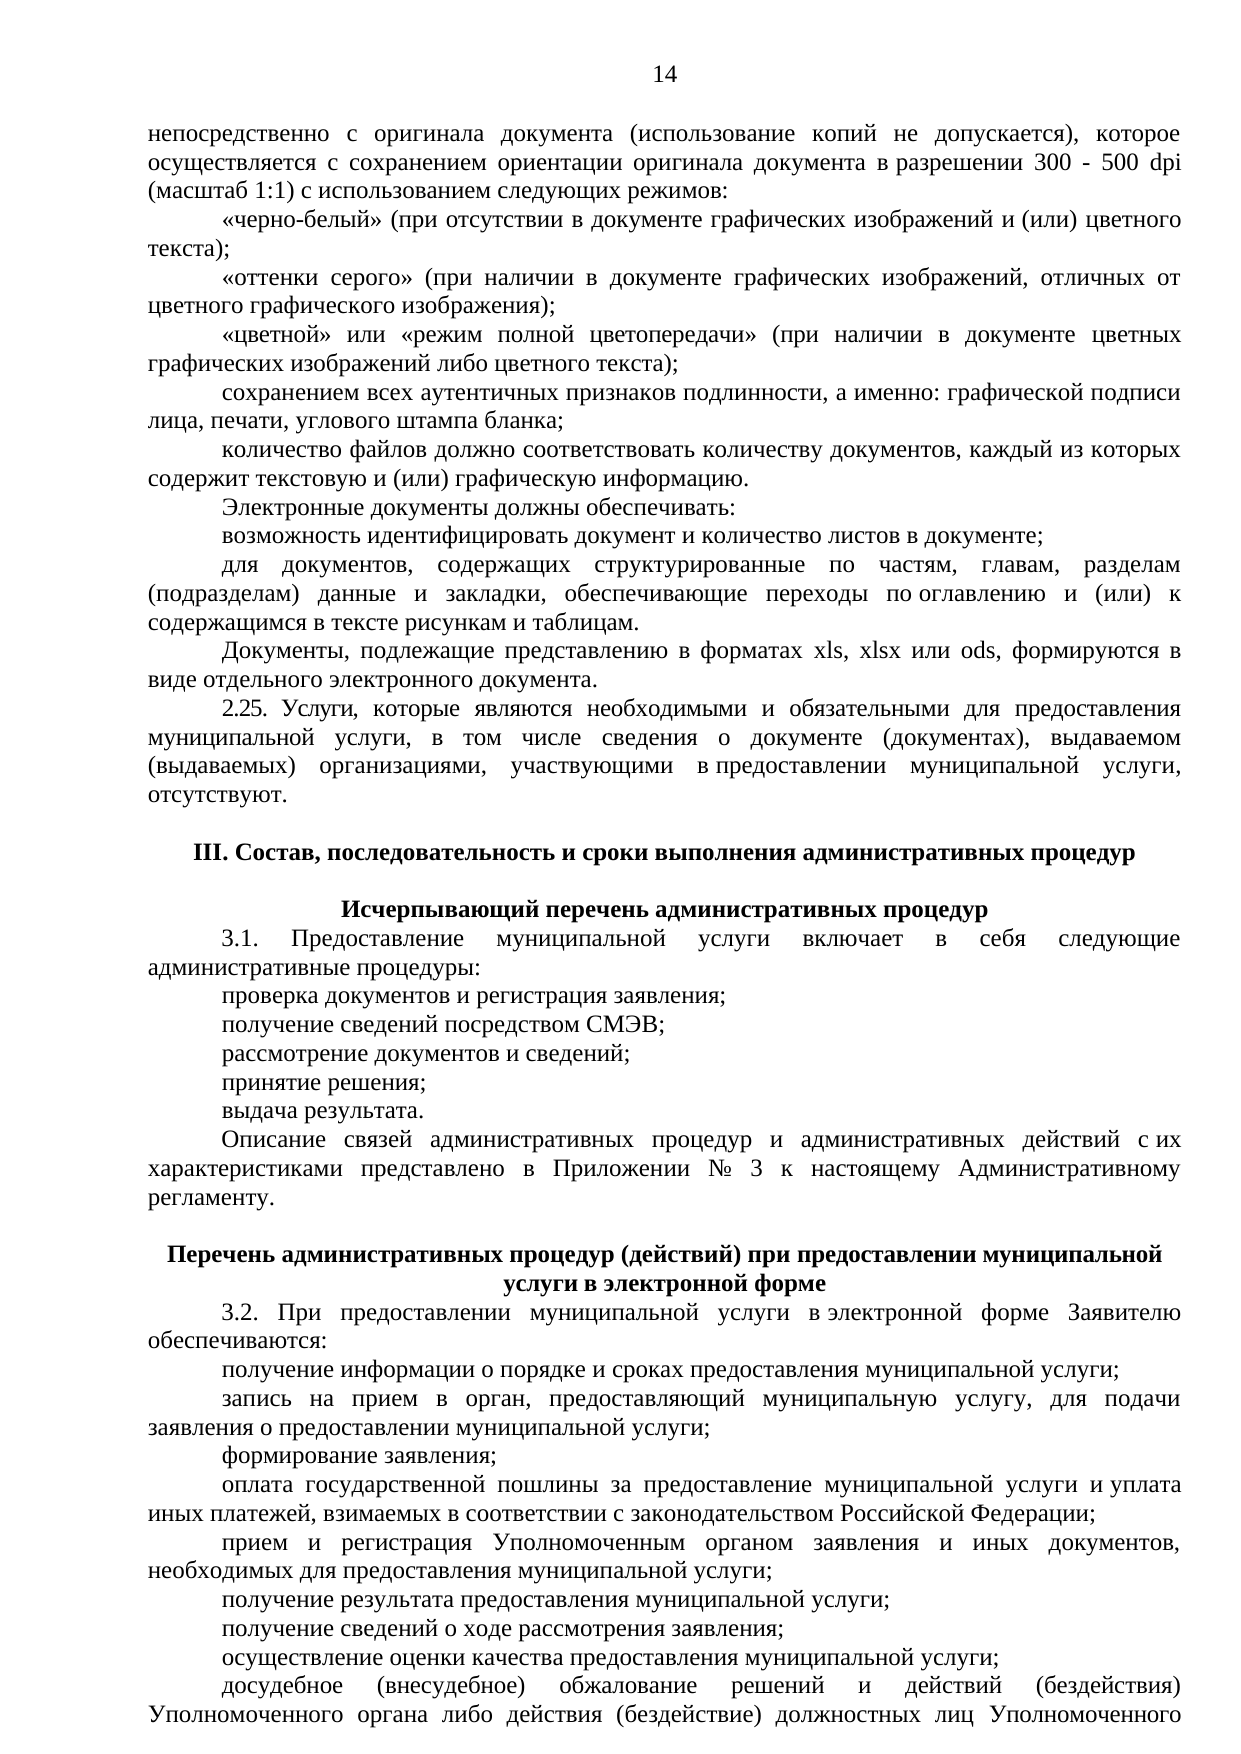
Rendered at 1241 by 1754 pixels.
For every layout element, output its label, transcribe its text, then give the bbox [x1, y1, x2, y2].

text «цветной» или «режим полной цветопередачи» (при наличии в документе цветных графических изображений либо цветного текста); [148, 319, 1181, 377]
text непосредственно с оригинала документа (использование копий не допускается), которое осуществляется с сохранением ориентации оригинала документа в разрешении 300 - 500 dpi (масштаб 1:1) с использованием следующих режимов: [148, 118, 1181, 204]
text Электронные документы должны обеспечивать: [148, 492, 1181, 521]
text «черно-белый» (при отсутствии в документе графических изображений и (или) цветного текста); [148, 204, 1181, 262]
text сохранением всех аутентичных признаков подлинности, а именно: графической подписи лица, печати, углового штампа бланка; [148, 377, 1181, 434]
text 3.1. Предоставление муниципальной услуги включает в себя следующие административные процедуры: [148, 923, 1181, 981]
text получение сведений посредством СМЭВ; [148, 1009, 1181, 1038]
text досудебное (внесудебное) обжалование решений и действий (бездействия) Уполномоченного органа либо действия (бездействие) должностных лиц Уполномоченного [148, 1671, 1181, 1728]
text Описание связей административных процедур и административных действий с их характеристиками представлено в Приложении № 3 к настоящему Административному регламенту. [148, 1124, 1181, 1211]
text выдача результата. [148, 1096, 1181, 1124]
text 2.25. Услуги, которые являются необходимыми и обязательными для предоставления муниципальной услуги, в том числе сведения о документе (документах), выдаваемом (выдаваемых) организациями, участвующими в предоставлении муниципальной услуги, отсутствуют. [148, 693, 1181, 808]
text Исчерпывающий перечень административных процедур [148, 894, 1181, 923]
text получение сведений о ходе рассмотрения заявления; [222, 1613, 1181, 1642]
text формирование заявления; [222, 1441, 1181, 1469]
text рассмотрение документов и сведений; [148, 1038, 1181, 1067]
text запись на прием в орган, предоставляющий муниципальную услугу, для подачи заявления о предоставлении муниципальной услуги; [148, 1383, 1181, 1441]
text получение информации о порядке и сроках предоставления муниципальной услуги; [148, 1354, 1181, 1383]
text прием и регистрация Уполномоченным органом заявления и иных документов, необходимых для предоставления муниципальной услуги; [148, 1527, 1181, 1584]
text принятие решения; [148, 1067, 1181, 1096]
text осуществление оценки качества предоставления муниципальной услуги; [148, 1642, 1181, 1671]
text Перечень административных процедур (действий) при предоставлении муниципальной услуги в электронной форме [148, 1239, 1181, 1297]
text возможность идентифицировать документ и количество листов в документе; [148, 521, 1181, 549]
text оплата государственной пошлины за предоставление муниципальной услуги и уплата иных платежей, взимаемых в соответствии с законодательством Российской Федерации; [148, 1469, 1181, 1527]
text для документов, содержащих структурированные по частям, главам, разделам (подразделам) данные и закладки, обеспечивающие переходы по оглавлению и (или) к содержащимся в тексте рисункам и таблицам. [148, 549, 1181, 636]
text получение результата предоставления муниципальной услуги; [148, 1584, 1181, 1613]
text проверка документов и регистрация заявления; [148, 981, 1181, 1009]
text Документы, подлежащие представлению в форматах xls, xlsx или ods, формируются в виде отдельного электронного документа. [148, 636, 1181, 693]
text «оттенки серого» (при наличии в документе графических изображений, отличных от цветного графического изображения); [148, 262, 1181, 319]
text количество файлов должно соответствовать количеству документов, каждый из которых содержит текстовую и (или) графическую информацию. [148, 434, 1181, 492]
text III. Состав, последовательность и сроки выполнения административных процедур [148, 837, 1181, 866]
text 3.2. При предоставлении муниципальной услуги в электронной форме Заявителю обеспечиваются: [148, 1297, 1181, 1354]
